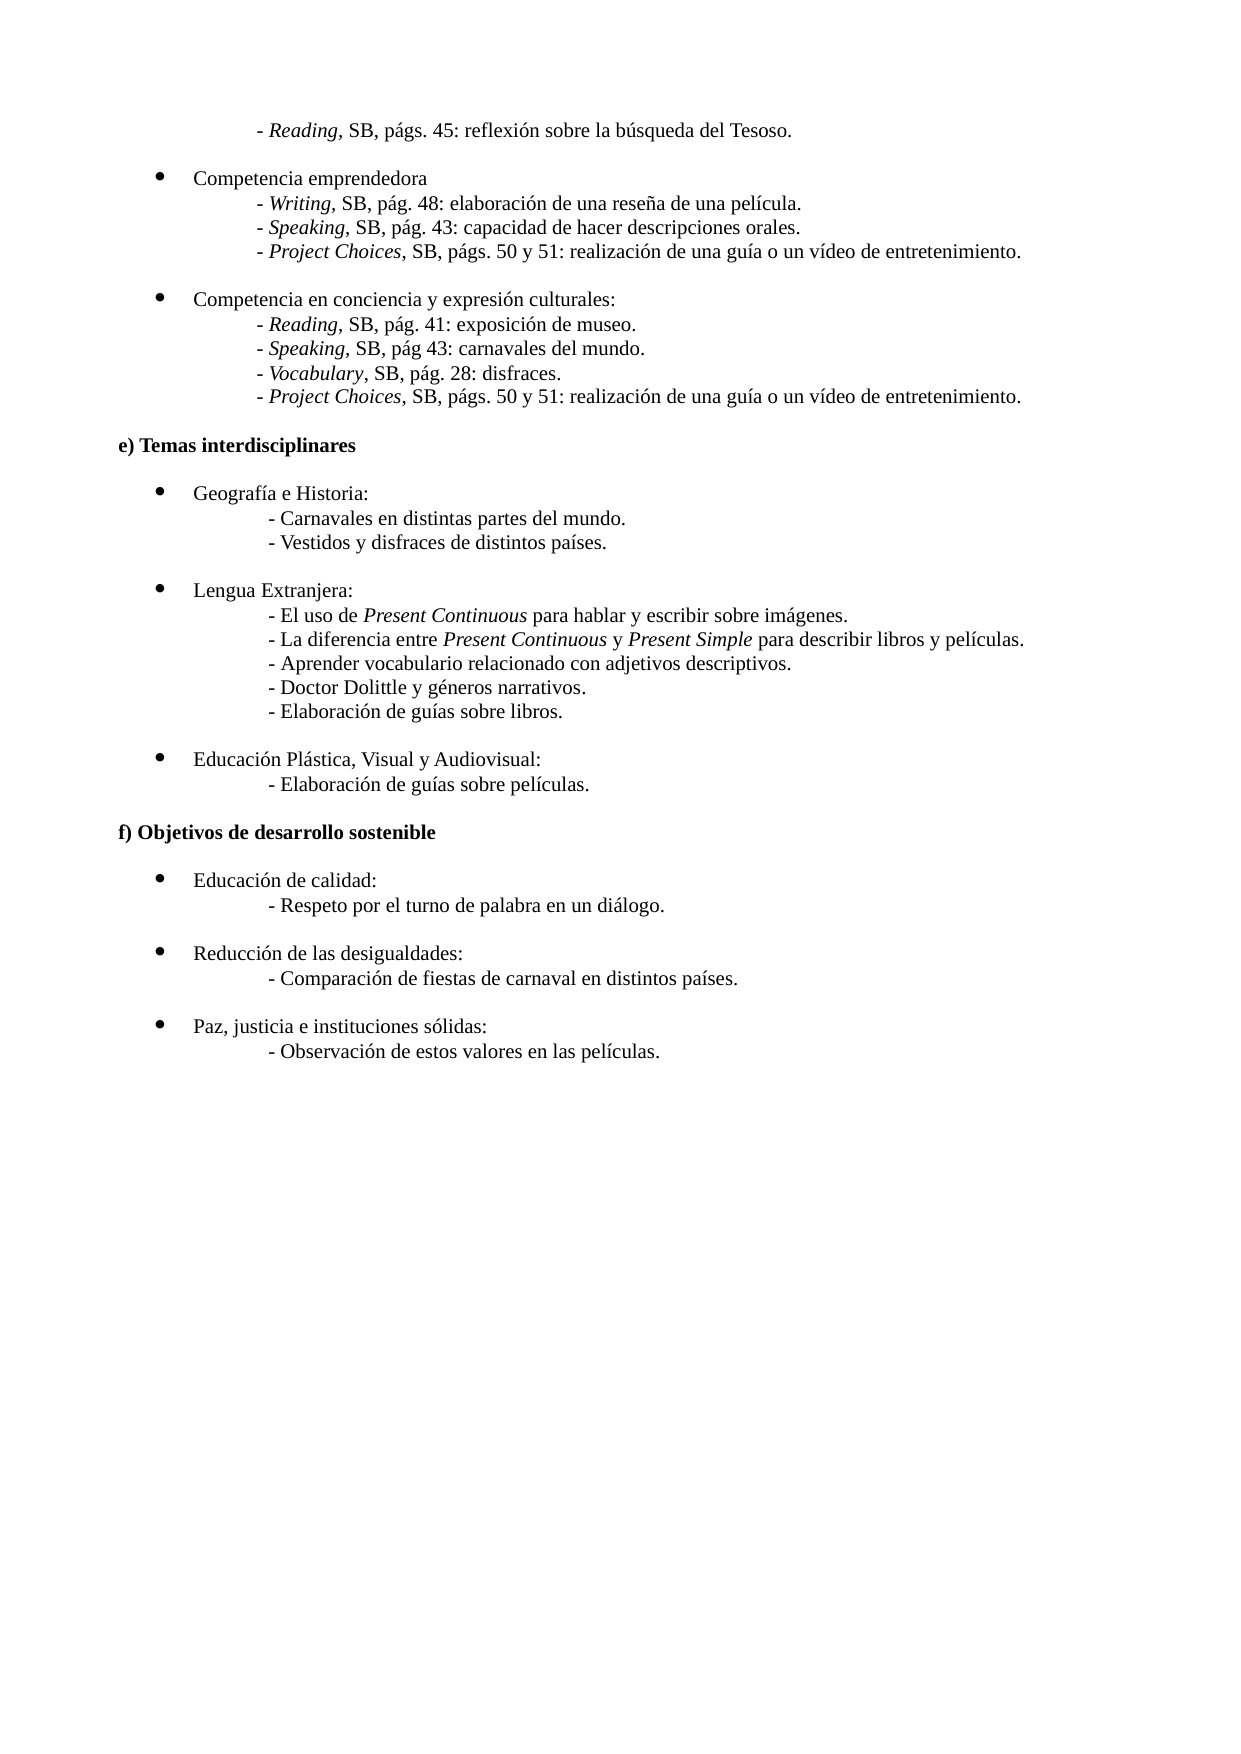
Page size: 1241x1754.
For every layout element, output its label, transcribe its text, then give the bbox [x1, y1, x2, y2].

text - Comparación de fiestas de carnaval en distintos países. [193, 966, 1122, 990]
text - Reading, SB, págs. 45: reflexión sobre la búsqueda del Tesoso. [256, 118, 1122, 142]
text - Elaboración de guías sobre películas. [193, 772, 1122, 796]
list Geografía e Historia: [156, 481, 1122, 506]
text f) Objetivos de desarrollo sostenible [118, 820, 1122, 844]
text - Carnavales en distintas partes del mundo. [231, 506, 1122, 530]
text - La diferencia entre Present Continuous y Present Simple para describir libros y películas. [193, 627, 1122, 651]
text - Vocabulary, SB, pág. 28: disfraces. [256, 360, 1122, 384]
text - Elaboración de guías sobre libros. [193, 699, 1122, 723]
text - Aprender vocabulario relacionado con adjetivos descriptivos. [193, 651, 1122, 675]
text - Respeto por el turno de palabra en un diálogo. [268, 893, 1122, 917]
text - Vestidos y disfraces de distintos países. [231, 530, 1122, 554]
text - Speaking, SB, pág 43: carnavales del mundo. [256, 336, 1122, 360]
text - Reading, SB, pág. 41: exposición de museo. [256, 312, 1122, 336]
text e) Temas interdisciplinares [118, 433, 1122, 457]
list Competencia en conciencia y expresión culturales: [156, 287, 1122, 312]
text - Speaking, SB, pág. 43: capacidad de hacer descripciones orales. [256, 215, 1122, 239]
text - Project Choices, SB, págs. 50 y 51: realización de una guía o un vídeo de entretenimiento. [256, 384, 1122, 408]
text - Project Choices, SB, págs. 50 y 51: realización de una guía o un vídeo de entretenimiento. [256, 239, 1122, 263]
text - Doctor Dolittle y géneros narrativos. [193, 675, 1122, 699]
list Educación de calidad: [156, 868, 1122, 893]
list Lengua Extranjera: [156, 578, 1122, 603]
text - El uso de Present Continuous para hablar y escribir sobre imágenes. [193, 603, 1122, 627]
list Competencia emprendedora [156, 166, 1122, 191]
list Reducción de las desigualdades: [156, 941, 1122, 966]
text - Writing, SB, pág. 48: elaboración de una reseña de una película. [256, 191, 1122, 215]
list Educación Plástica, Visual y Audiovisual: [156, 747, 1122, 772]
text - Observación de estos valores en las películas. [193, 1039, 1122, 1063]
list Paz, justicia e instituciones sólidas: [156, 1014, 1122, 1039]
